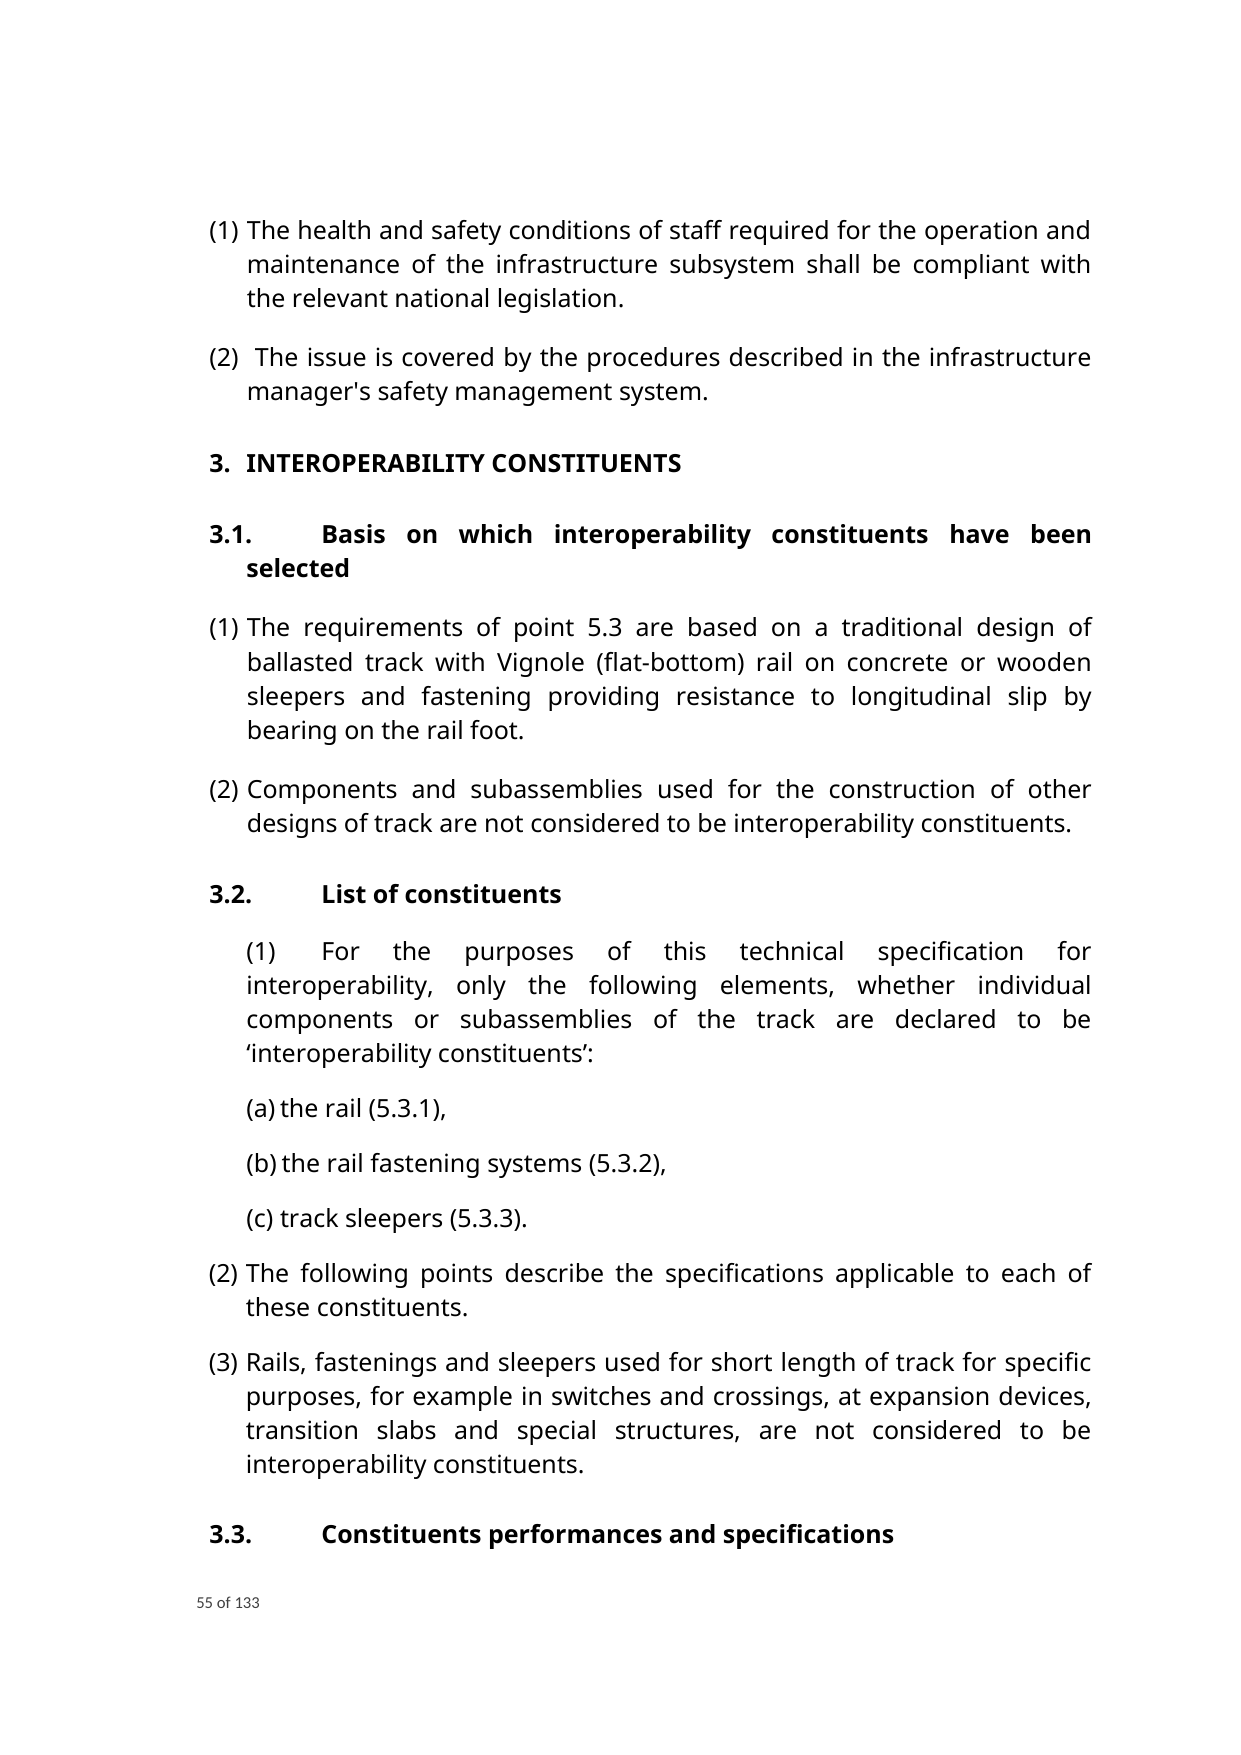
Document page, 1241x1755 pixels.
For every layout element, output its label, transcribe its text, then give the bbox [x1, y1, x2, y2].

list The requirements of point 5.3 are based on a traditional design of ballasted track with Vignole (flat-bottom) rail on concrete or wooden sleepers and fastening providing resistance to longitudinal slip by bearing on the rail foot. [209, 610, 1093, 746]
subtitle Basis on which interoperability constituents have been selected [209, 517, 1093, 585]
subtitle INTEROPERABILITY CONSTITUENTS [209, 445, 1093, 479]
list The issue is covered by the procedures described in the infrastructure manager's safety management system. [209, 340, 1093, 408]
text (b) the rail fastening systems (5.3.2), [246, 1146, 1093, 1180]
list Components and subassemblies used for the construction of other designs of track are not considered to be interoperability constituents. [209, 771, 1093, 839]
list Rails, fastenings and sleepers used for short length of track for specific purposes, for example in switches and crossings, at expansion devices, transition slabs and special structures, are not considered to be interoperability constituents. [208, 1345, 1093, 1481]
list For the purposes of this technical specification for interoperability, only the following elements, whether individual components or subassemblies of the track are declared to be ‘interoperability constituents’: [246, 934, 1093, 1070]
text (a) the rail (5.3.1), [246, 1091, 1093, 1125]
subtitle Constituents performances and specifications [209, 1516, 1093, 1550]
text (c) track sleepers (5.3.3). [246, 1201, 1093, 1235]
list The following points describe the specifications applicable to each of these constituents. [208, 1256, 1093, 1324]
subtitle List of constituents [209, 877, 1093, 911]
list The health and safety conditions of staff required for the operation and maintenance of the infrastructure subsystem shall be compliant with the relevant national legislation. [209, 213, 1093, 315]
